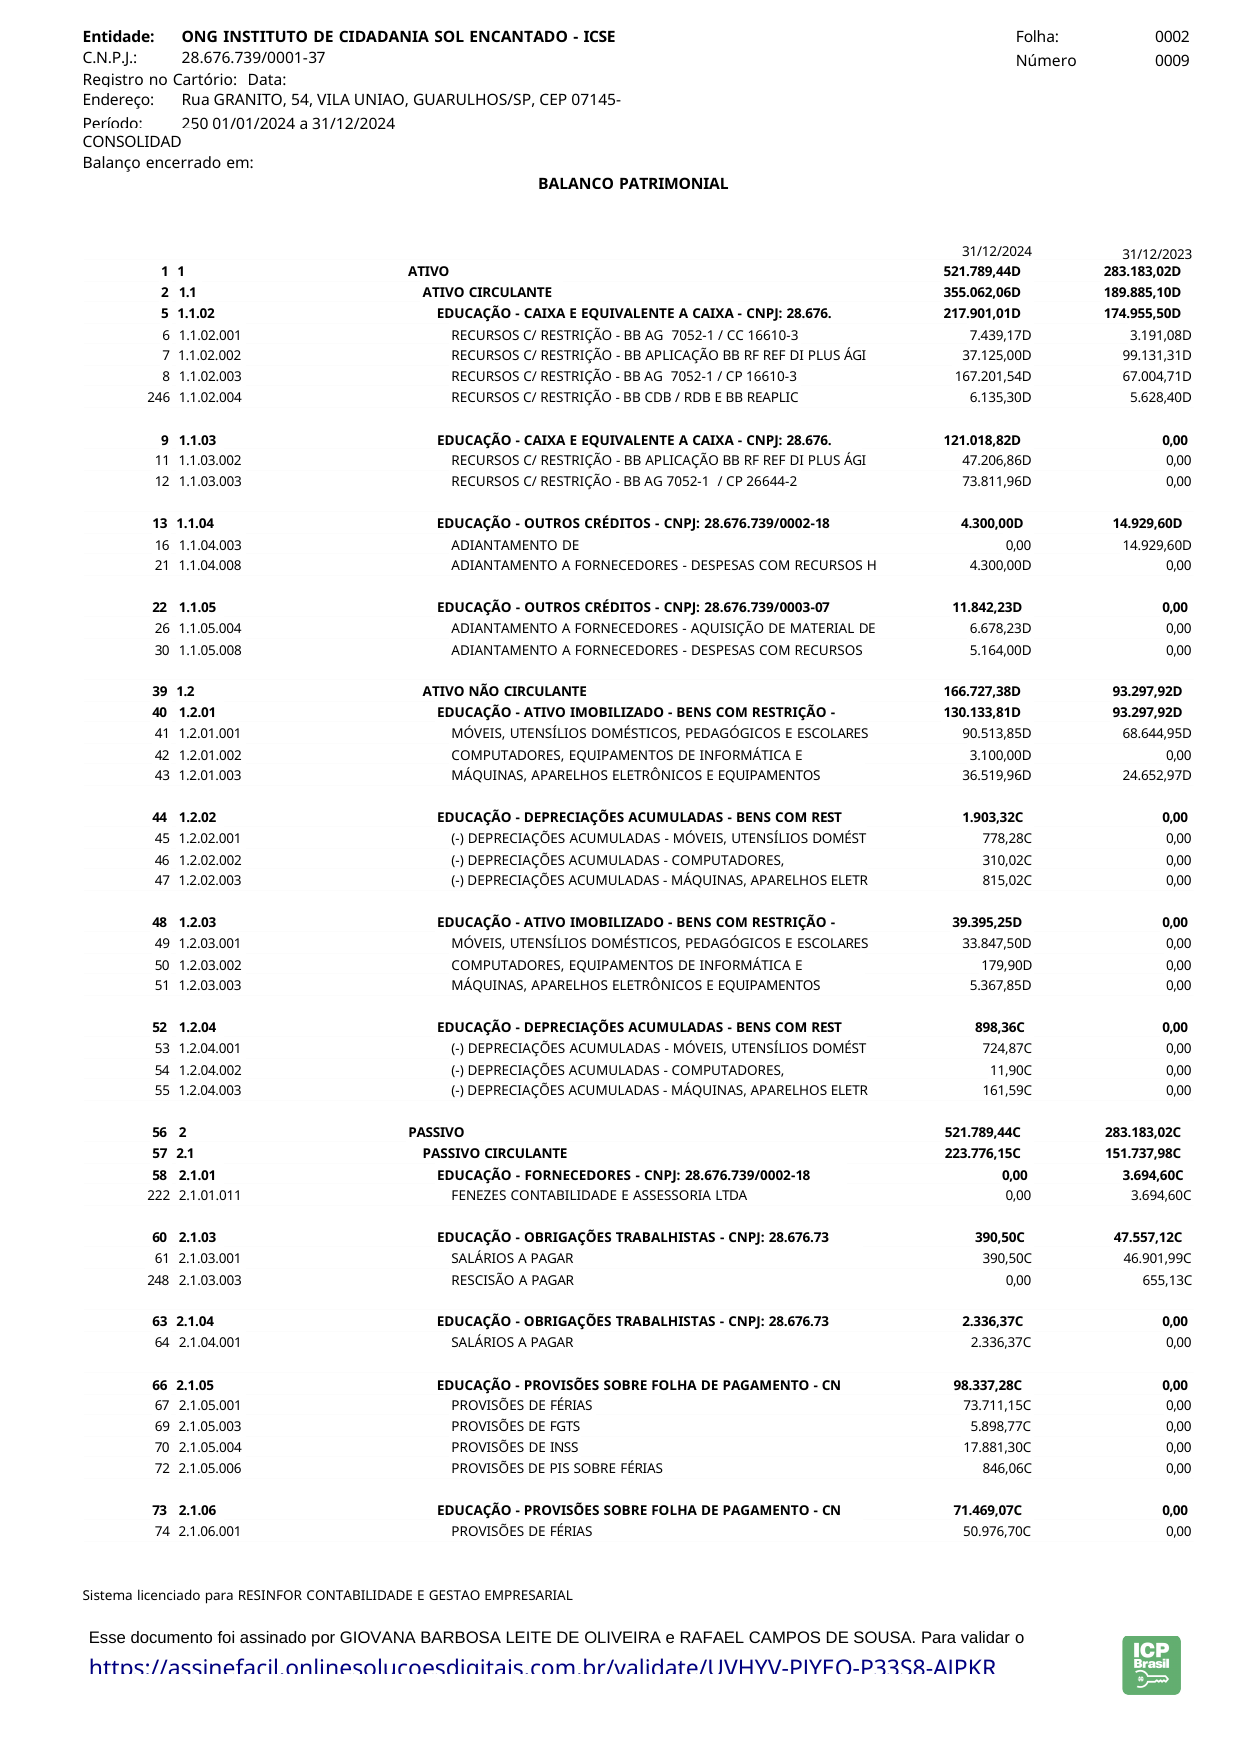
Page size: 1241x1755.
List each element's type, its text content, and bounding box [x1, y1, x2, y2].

text (-) DEPRECIAÇÕES ACUMULADAS - COMPUTADORES, EQUIPAMENT [451, 1060, 868, 1079]
text 179,90D [981, 955, 1034, 974]
text 11 1.1.03.002 RECURSOS C/ RESTRIÇÃO - BB APLICAÇÃO BB RF REF DI PLUS ÁGI 47.206,86D 0,00 [154, 451, 1194, 470]
text 93.297,92D [1112, 703, 1194, 722]
text 0,00 [1006, 1270, 1034, 1289]
text EDUCAÇÃO - ATIVO IMOBILIZADO - BENS COM RESTRIÇÃO - [437, 913, 860, 932]
text 2.336,37C [971, 1333, 1034, 1352]
text 5 1.1.02 EDUCAÇÃO - CAIXA E EQUIVALENTE A CAIXA - CNPJ: 28.676. 217.901,01D 174.955,50D [161, 304, 1194, 323]
text 0,00 [1166, 745, 1194, 764]
text PROVISÕES DE FÉRIAS [451, 1396, 596, 1415]
text 61 2.1.03.001 SALÁRIOS A PAGAR 390,50C 46.901,99C [154, 1249, 1194, 1268]
text 189.885,10D [1103, 283, 1194, 302]
text 26 1.1.05.004 ADIANTAMENTO A FORNECEDORES - AQUISIÇÃO DE MATERIAL DE 6.678,23D 0,00 [154, 619, 1194, 638]
text Esse documento foi assinado por GIOVANA BARBOSA LEITE DE OLIVEIRA e RAFAEL CAMPOS DE SOUSA. Para validar o [89, 1627, 1028, 1647]
text 31/12/2024 [962, 242, 1034, 260]
text 8 [162, 367, 172, 386]
text 1.2.02 [178, 808, 224, 827]
text 14.929,60D [1122, 535, 1194, 554]
text COMPUTADORES, EQUIPAMENTOS DE INFORMÁTICA E COMUNICA [451, 745, 865, 764]
text 1.2.01 [178, 703, 224, 722]
text Folha: Número livro: [1016, 26, 1113, 68]
text 43 1.2.01.003 MÁQUINAS, APARELHOS ELETRÔNICOS E EQUIPAMENTOS 36.519,96D 24.652,97D [154, 766, 1194, 785]
text 30 [154, 640, 171, 659]
text 0,00 [1166, 850, 1194, 869]
text 71.469,07C [953, 1501, 1034, 1520]
text RESCISÃO A PAGAR [451, 1270, 575, 1289]
text 1.2.03.002 [178, 955, 246, 974]
text 42 [154, 745, 171, 764]
text 2.1.01 [178, 1165, 224, 1184]
text 72 2.1.05.006 PROVISÕES DE PIS SOBRE FÉRIAS 846,06C 0,00 [154, 1459, 1194, 1478]
text 1.2.04.002 [178, 1060, 246, 1079]
text 1.1.05 [178, 598, 224, 617]
text 0,00 [1166, 1060, 1194, 1079]
text Sistema licenciado para RESINFOR CONTABILIDADE E GESTAO EMPRESARIAL LTDA [82, 1586, 598, 1605]
text 64 [154, 1333, 171, 1352]
text EDUCAÇÃO - ATIVO IMOBILIZADO - BENS COM RESTRIÇÃO - [437, 703, 860, 722]
text 0,00 [1162, 430, 1194, 449]
text 63 2.1.04 EDUCAÇÃO - OBRIGAÇÕES TRABALHISTAS - CNPJ: 28.676.73 2.336,37C 0,00 [152, 1312, 1194, 1331]
text 0,00 [1162, 1018, 1194, 1037]
text 0,00 [1166, 955, 1194, 974]
text EDUCAÇÃO - DEPRECIAÇÕES ACUMULADAS - BENS COM REST [437, 808, 867, 827]
text PROVISÕES DE INSS [451, 1438, 581, 1457]
text 47 1.2.02.003 (-) DEPRECIAÇÕES ACUMULADAS - MÁQUINAS, APARELHOS ELETR 815,02C 0,00 [154, 871, 1194, 890]
text 39 1.2 ATIVO NÃO CIRCULANTE 166.727,38D 93.297,92D [152, 682, 1194, 701]
text Rua GRANITO, 54, VILA UNIAO, GUARULHOS/SP, CEP 07145-250 01/01/2024 a 31/12/2024 [181, 89, 648, 131]
text 0002 [1155, 26, 1192, 47]
text 49 1.2.03.001 MÓVEIS, UTENSÍLIOS DOMÉSTICOS, PEDAGÓGICOS E ESCOLARES 33.847,50D 0,00 [154, 934, 1194, 953]
text EDUCAÇÃO - DEPRECIAÇÕES ACUMULADAS - BENS COM REST [437, 1018, 867, 1037]
text 57 2.1 PASSIVO CIRCULANTE 223.776,15C 151.737,98C [152, 1144, 1194, 1163]
text 0,00 [1162, 913, 1194, 932]
text 9 [161, 430, 172, 449]
text Registro no Cartório: Data: 01/01/1900 [82, 68, 368, 89]
text 1.2.03 [178, 913, 224, 932]
text EDUCAÇÃO - OBRIGAÇÕES TRABALHISTAS - CNPJ: 28.676.73 [437, 1228, 863, 1247]
text 222 2.1.01.011 FENEZES CONTABILIDADE E ASSESSORIA LTDA 0,00 3.694,60C [147, 1186, 1194, 1205]
text 0,00 [1162, 1501, 1194, 1520]
text 48 [152, 913, 172, 932]
text 0,00 [1002, 1165, 1034, 1184]
text CONSOLIDADO [82, 131, 193, 149]
text 0,00 [1162, 598, 1194, 617]
text ADIANTAMENTO A FORNECEDORES - DESPESAS COM RECURSOS H [451, 640, 868, 659]
text Endereço: Período: [82, 89, 156, 128]
text 28.676.739/0001-37 [181, 47, 327, 66]
text 521.789,44C [944, 1123, 1034, 1142]
text 21 1.1.04.008 ADIANTAMENTO A FORNECEDORES - DESPESAS COM RECURSOS H 4.300,00D 0,00 [154, 556, 1194, 575]
text EDUCAÇÃO - CAIXA E EQUIVALENTE A CAIXA - CNPJ: 28.676. [437, 430, 862, 449]
text RECURSOS C/ RESTRIÇÃO - BB AG 7052-1 / CP 16610-3 [451, 367, 801, 386]
text 310,02C [982, 850, 1034, 869]
text 11.842,23D [952, 598, 1034, 617]
text 44 [152, 808, 172, 827]
text 58 [152, 1165, 172, 1184]
text 60 [152, 1228, 172, 1247]
text 2.1.05.004 [178, 1438, 246, 1457]
text 1.1.05.008 [178, 640, 246, 659]
text 1.1.04.003 [178, 535, 246, 554]
text 283.183,02C [1105, 1123, 1194, 1142]
text 3.100,00D [969, 745, 1034, 764]
text 13 1.1.04 EDUCAÇÃO - OUTROS CRÉDITOS - CNPJ: 28.676.739/0002-18 4.300,00D 14.929,60D [152, 514, 1194, 533]
text 67.004,71D [1122, 367, 1194, 386]
text 47.557,12C [1113, 1228, 1194, 1247]
text 2.1.05.001 [178, 1396, 246, 1415]
text 1.1.02.001 [178, 325, 246, 344]
text 56 [152, 1123, 172, 1142]
text 40 [152, 703, 172, 722]
text 2.1.04.001 [178, 1333, 246, 1352]
text 17.881,30C [963, 1438, 1034, 1457]
text 31/12/2023 [1122, 245, 1194, 260]
text 0,00 [1006, 535, 1034, 554]
text documento e suas assinaturas acesse https://assinefacil.onlinesolucoesdigitais.com.br/validate/UVHYV-PJYEQ-P33S8-AJPKR [89, 1652, 1028, 1674]
text 39.395,25D [952, 913, 1034, 932]
text 248 [147, 1270, 172, 1289]
text RECURSOS C/ RESTRIÇÃO - BB AG 7052-1 / CP 26644-2 [451, 472, 801, 491]
text 52 [152, 1018, 172, 1037]
text 2.1.03.003 [178, 1270, 246, 1289]
text 1.903,32C [962, 808, 1034, 827]
text 50 [154, 955, 171, 974]
text 3.191,08D [1130, 325, 1194, 344]
text (-) DEPRECIAÇÕES ACUMULADAS - COMPUTADORES, EQUIPAMENT [451, 850, 868, 869]
text 46 [154, 850, 171, 869]
text 1.1.03.003 [178, 472, 246, 491]
text 73.711,15C [963, 1396, 1034, 1415]
text 74 2.1.06.001 PROVISÕES DE FÉRIAS 50.976,70C 0,00 [154, 1522, 1194, 1541]
text 1.1.02.003 [178, 367, 246, 386]
text COMPUTADORES, EQUIPAMENTOS DE INFORMÁTICA E COMUNICA [451, 955, 865, 974]
text 2.1.03 [178, 1228, 224, 1247]
text PASSIVO [408, 1123, 473, 1142]
text SALÁRIOS A PAGAR [451, 1333, 574, 1352]
text ADIANTAMENTO DE FÉRIAS [451, 535, 625, 554]
text 355.062,06D [943, 283, 1034, 302]
text Entidade: ONG INSTITUTO DE CIDADANIA SOL ENCANTADO - ICSE [82, 26, 640, 47]
text 7 1.1.02.002 RECURSOS C/ RESTRIÇÃO - BB APLICAÇÃO BB RF REF DI PLUS ÁGI 37.125,00D 99.131,31D [162, 346, 1194, 365]
text 55 1.2.04.003 (-) DEPRECIAÇÕES ACUMULADAS - MÁQUINAS, APARELHOS ELETR 161,59C 0,00 [154, 1081, 1194, 1100]
text 22 [152, 598, 172, 617]
text 167.201,54D [954, 367, 1034, 386]
text 0,00 [1166, 1396, 1194, 1415]
text 0,00 [1162, 808, 1194, 827]
text 2 [178, 1123, 189, 1142]
text 54 [154, 1060, 171, 1079]
text Balanço encerrado em: 31/12/2024 [82, 152, 347, 173]
text 0,00 [1166, 1438, 1194, 1457]
text 7.439,17D [969, 325, 1034, 344]
text 53 1.2.04.001 (-) DEPRECIAÇÕES ACUMULADAS - MÓVEIS, UTENSÍLIOS DOMÉST 724,87C 0,00 [154, 1039, 1194, 1058]
text 1.1 [178, 283, 202, 302]
text ATIVO CIRCULANTE [422, 283, 563, 302]
text 0,00 [1166, 1333, 1194, 1352]
text 5.164,00D [969, 640, 1034, 659]
text 1.2.02.002 [178, 850, 246, 869]
text 45 1.2.02.001 (-) DEPRECIAÇÕES ACUMULADAS - MÓVEIS, UTENSÍLIOS DOMÉST 778,28C 0,00 [154, 829, 1194, 848]
text 246 1.1.02.004 RECURSOS C/ RESTRIÇÃO - BB CDB / RDB E BB REAPLIC 6.135,30D 5.628,40D [147, 388, 1194, 407]
text 898,36C [975, 1018, 1034, 1037]
text 0,00 [1166, 640, 1194, 659]
text 2 [161, 283, 172, 302]
text 67 [154, 1396, 171, 1415]
text 6 [162, 325, 172, 344]
text 1 1 ATIVO 521.789,44D 283.183,02D [161, 262, 1194, 281]
text 51 1.2.03.003 MÁQUINAS, APARELHOS ELETRÔNICOS E EQUIPAMENTOS 5.367,85D 0,00 [154, 976, 1194, 995]
text EDUCAÇÃO - PROVISÕES SOBRE FOLHA DE PAGAMENTO - CN [437, 1501, 863, 1520]
text BALANÇO PATRIMONIAL [538, 172, 739, 189]
text 73.811,96D [962, 472, 1034, 491]
text 1.2.01.002 [178, 745, 246, 764]
text 655,13C [1142, 1270, 1194, 1289]
text 2.1.06 [178, 1501, 224, 1520]
text 0,00 [1166, 472, 1194, 491]
text RECURSOS C/ RESTRIÇÃO - BB AG 7052-1 / CC 16610-3 [451, 325, 801, 344]
text 66 2.1.05 EDUCAÇÃO - PROVISÕES SOBRE FOLHA DE PAGAMENTO - CN 98.337,28C 0,00 [152, 1375, 1194, 1394]
text 16 [154, 535, 171, 554]
text 3.694,60C [1122, 1165, 1194, 1184]
text 0009 [1155, 50, 1192, 68]
text 121.018,82D [943, 430, 1034, 449]
text EDUCAÇÃO - FORNECEDORES - CNPJ: 28.676.739/0002-18 [437, 1165, 847, 1184]
text 130.133,81D [943, 703, 1034, 722]
text 41 1.2.01.001 MÓVEIS, UTENSÍLIOS DOMÉSTICOS, PEDAGÓGICOS E ESCOLARES 90.513,85D 68.644,95D [154, 724, 1194, 743]
text 69 2.1.05.003 PROVISÕES DE FGTS 5.898,77C 0,00 [154, 1417, 1194, 1436]
text 11,90C [990, 1060, 1034, 1079]
text 1.2.04 [178, 1018, 224, 1037]
text 73 [152, 1501, 172, 1520]
text 12 [154, 472, 171, 491]
text C.N.P.J.: [82, 47, 145, 66]
text EDUCAÇÃO - OUTROS CRÉDITOS - CNPJ: 28.676.739/0003-07 [437, 598, 869, 617]
text 390,50C [975, 1228, 1034, 1247]
text 1.1.03 [178, 430, 224, 449]
text 70 [154, 1438, 171, 1457]
